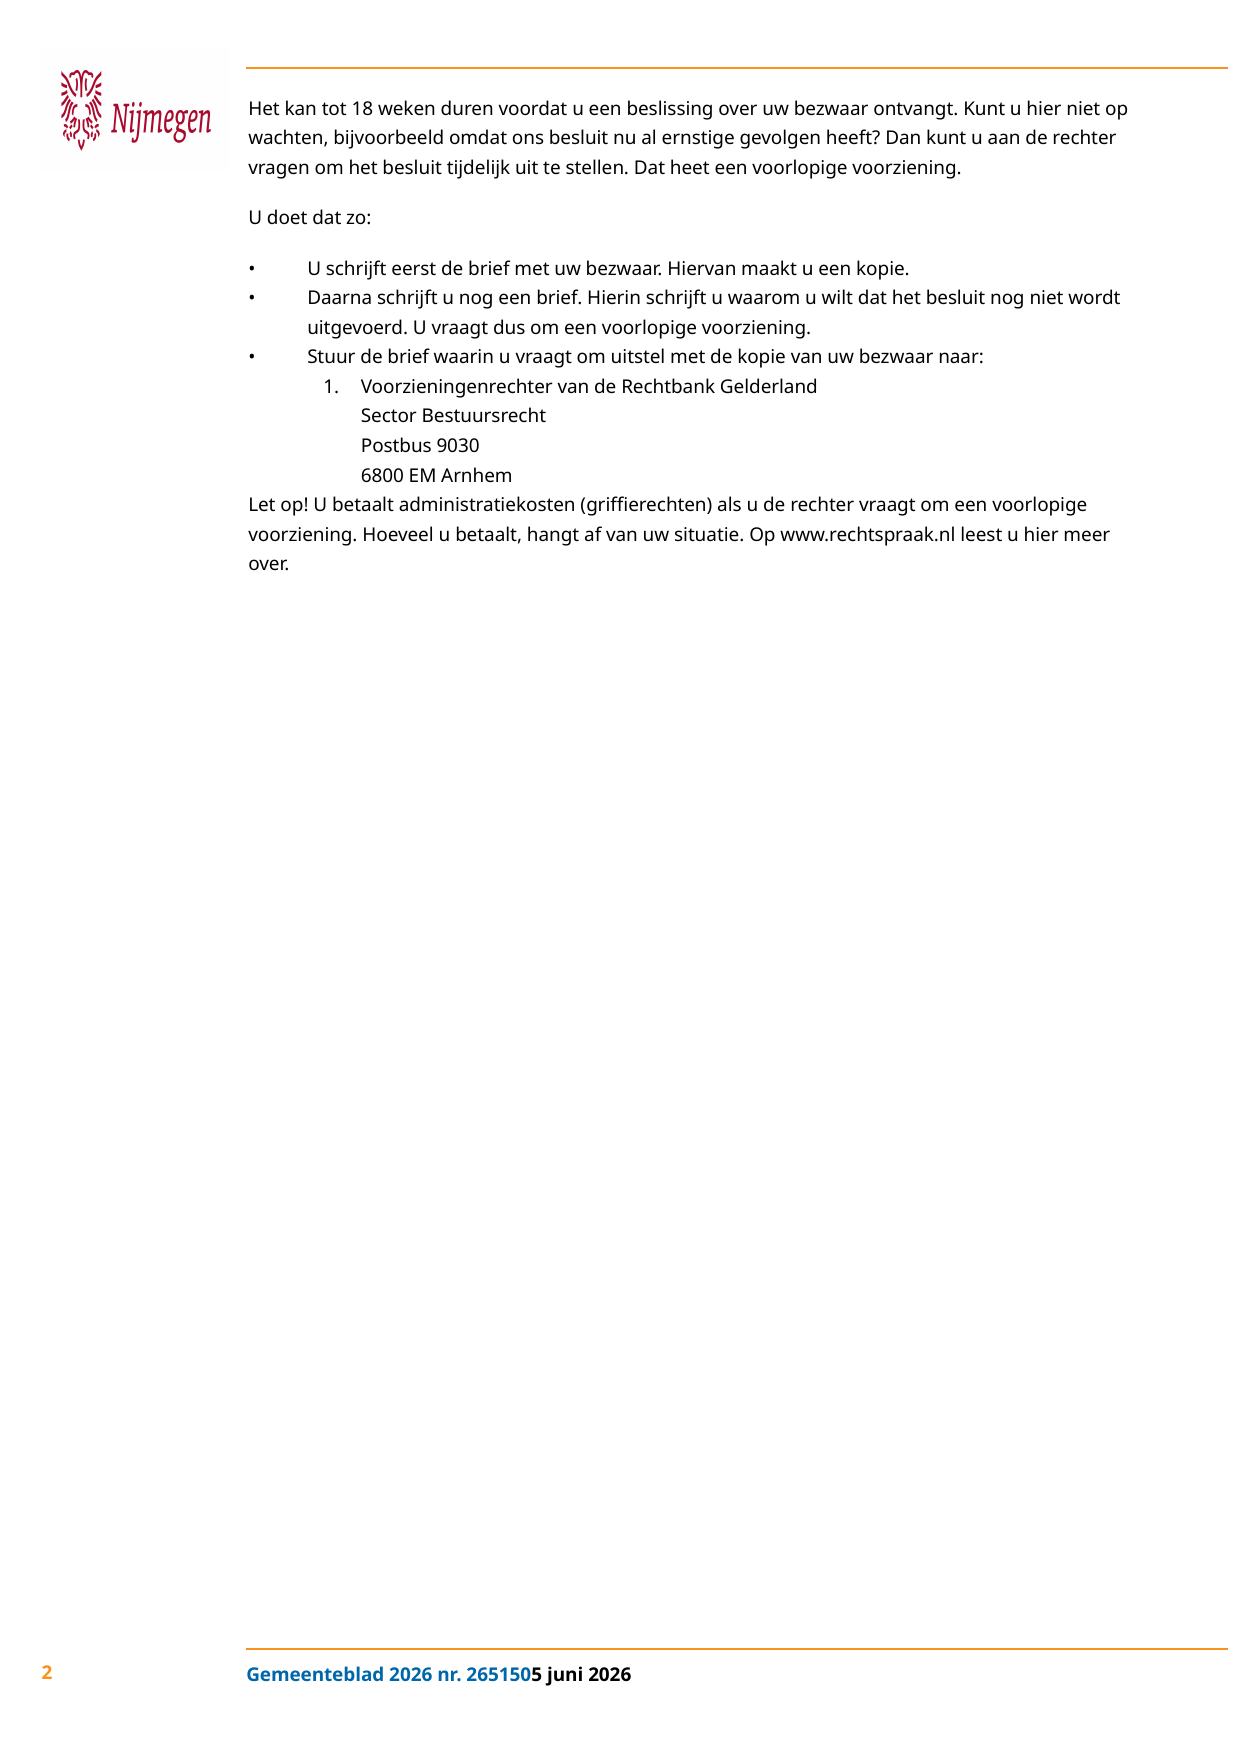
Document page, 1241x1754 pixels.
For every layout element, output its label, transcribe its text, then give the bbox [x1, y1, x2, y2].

text Het kan tot 18 weken duren voordat u een beslissing over uw bezwaar ontvangt. Kunt u hier niet op wachten, bijvoorbeeld omdat ons besluit nu al ernstige gevolgen heeft? Dan kunt u aan de rechter vragen om het besluit tijdelijk uit te stellen. Dat heet een voorlopige voorziening. [248, 95, 1152, 180]
list Stuur de brief waarin u vraagt om uitstel met de kopie van uw bezwaar naar: [248, 343, 1152, 369]
text U doet dat zo: [248, 204, 1152, 230]
list U schrijft eerst de brief met uw bezwaar. Hiervan maakt u een kopie. [248, 255, 1152, 281]
picture [41, 47, 231, 172]
list Postbus 9030 [323, 432, 1152, 458]
list Voorzieningenrechter van de Rechtbank Gelderland [323, 373, 1152, 399]
list 6800 EM Arnhem [323, 462, 1152, 488]
list Daarna schrijft u nog een brief. Hierin schrijft u waarom u wilt dat het besluit nog niet wordt uitgevoerd. U vraagt dus om een voorlopige voorziening. [248, 284, 1152, 340]
text Let op! U betaalt administratiekosten (griffierechten) als u de rechter vraagt om een voorlopige voorziening. Hoeveel u betaalt, hangt af van uw situatie. Op www.rechtspraak.nl leest u hier meer over. [248, 491, 1152, 576]
list Sector Bestuursrecht [323, 403, 1152, 428]
